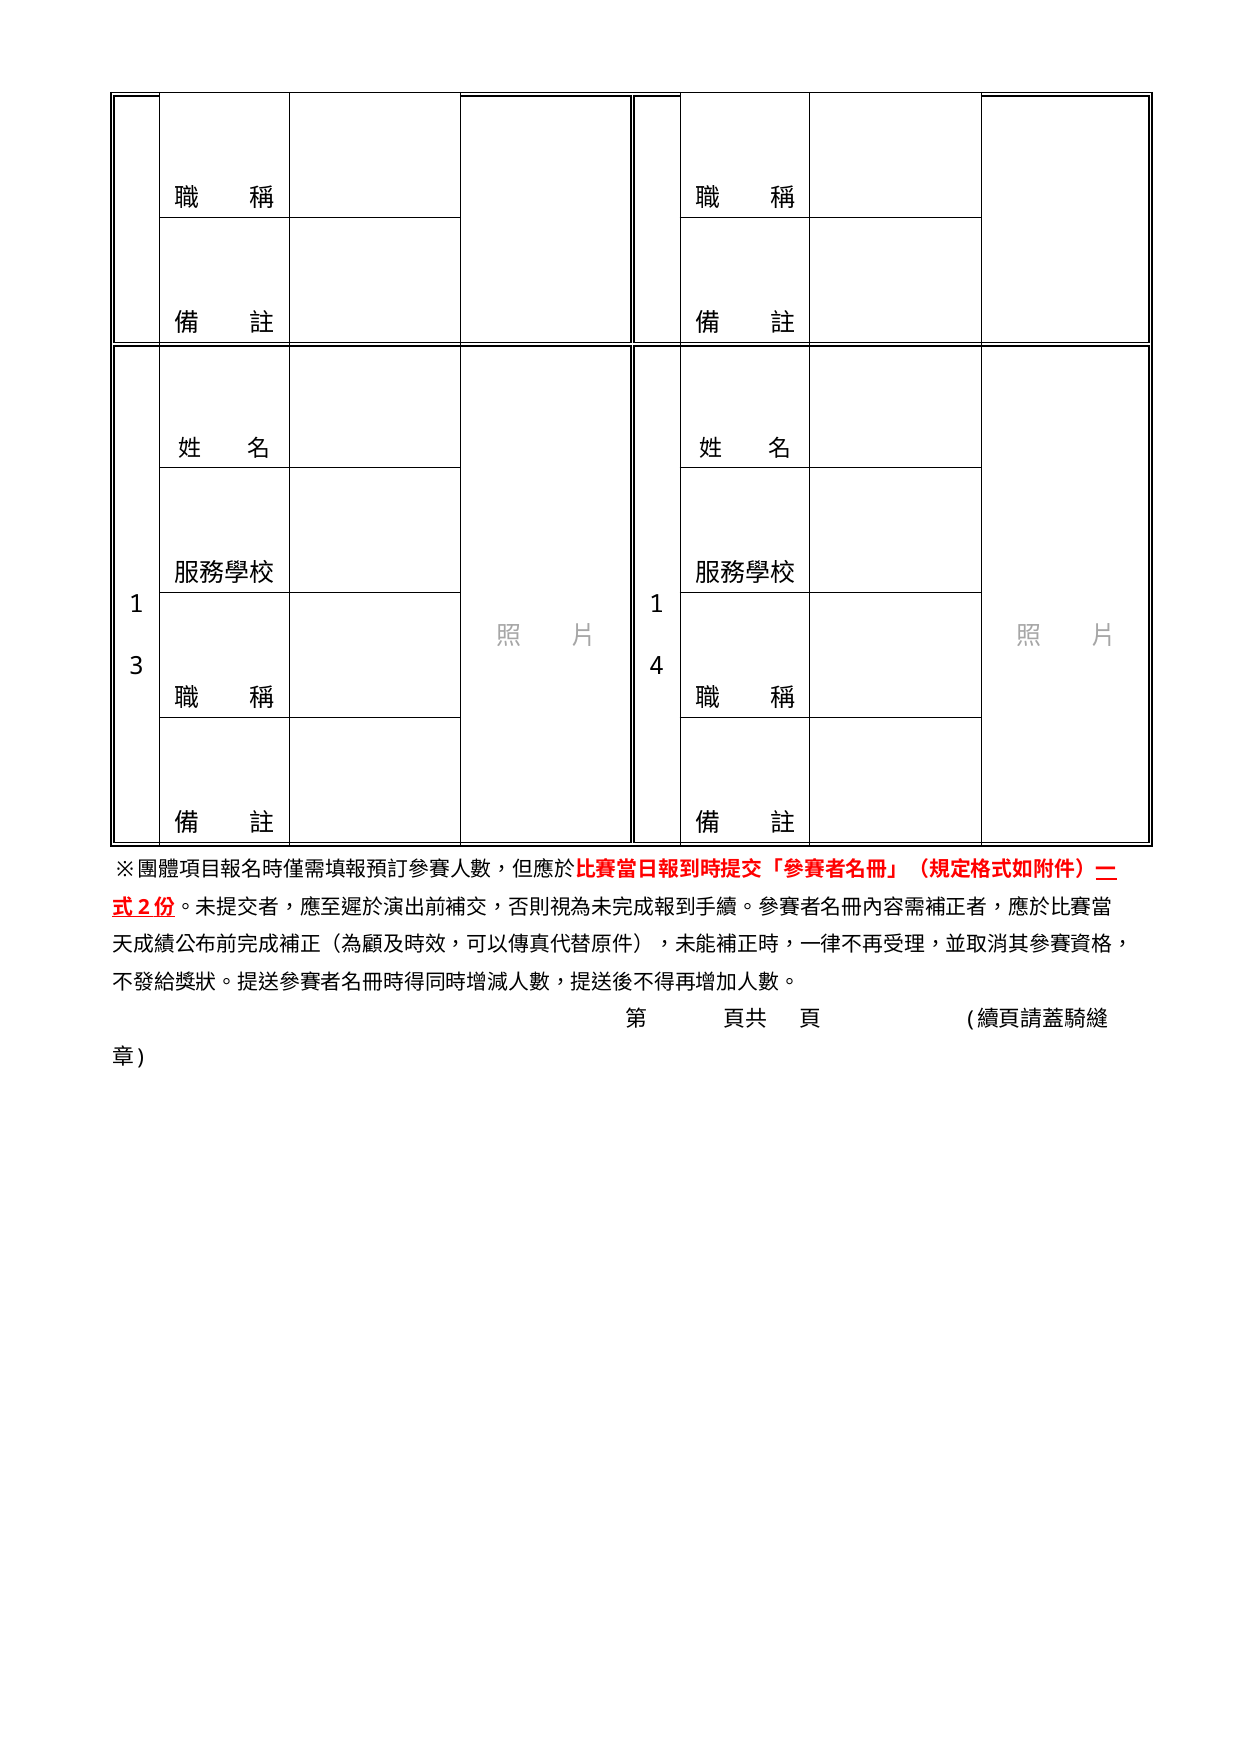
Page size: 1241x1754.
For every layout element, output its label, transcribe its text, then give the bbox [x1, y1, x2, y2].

table_cell [810, 218, 981, 342]
table_cell [810, 468, 981, 592]
table_cell 備 註 [681, 718, 809, 842]
table_cell [461, 97, 630, 342]
table_cell [810, 593, 981, 717]
table_cell [810, 347, 981, 467]
table_cell 14 [635, 347, 680, 842]
table_cell 職 稱 [160, 93, 289, 217]
table_cell 職 稱 [681, 93, 809, 217]
text ※團體項目報名時僅需填報預訂參賽人數，但應於比賽當日報到時提交「參賽者名冊」（規定格式如附件）一式2份。未提交者，應至遲於演出前補交，否則視為未完成報到手續。參賽者名冊內容需補正者，應於比賽當天成績公布前完成補正（為顧及時效，可以傳真代替原件），未能補正時，一律不再受理，並取消其參賽資格，不發給獎狀。提送參賽者名冊時得同時增減人數，提送後不得再增加人數。 [112, 847, 1128, 997]
table_cell [115, 97, 159, 342]
table_cell 照 片 [461, 347, 630, 842]
table_cell 備 註 [160, 718, 289, 842]
table_cell [290, 593, 460, 717]
table_cell [810, 93, 981, 217]
table_cell 姓 名 [681, 347, 809, 467]
table_cell 職 稱 [160, 593, 289, 717]
table_cell 13 [115, 347, 159, 842]
table_cell [290, 347, 460, 467]
table_cell 姓 名 [160, 347, 289, 467]
table_cell 照 片 [982, 347, 1148, 842]
table_cell [290, 718, 460, 842]
table_cell 職 稱 [681, 593, 809, 717]
table_cell 服務學校 [681, 468, 809, 592]
table_cell [290, 93, 460, 217]
table_cell [290, 218, 460, 342]
table_cell [982, 97, 1148, 342]
table_cell [810, 718, 981, 842]
table_cell [635, 97, 680, 342]
text 第 頁共 頁 (續頁請蓋騎縫章) [112, 997, 1128, 1072]
table_cell 備 註 [681, 218, 809, 342]
table_cell 服務學校 [160, 468, 289, 592]
table_cell [290, 468, 460, 592]
table_cell 備 註 [160, 218, 289, 342]
